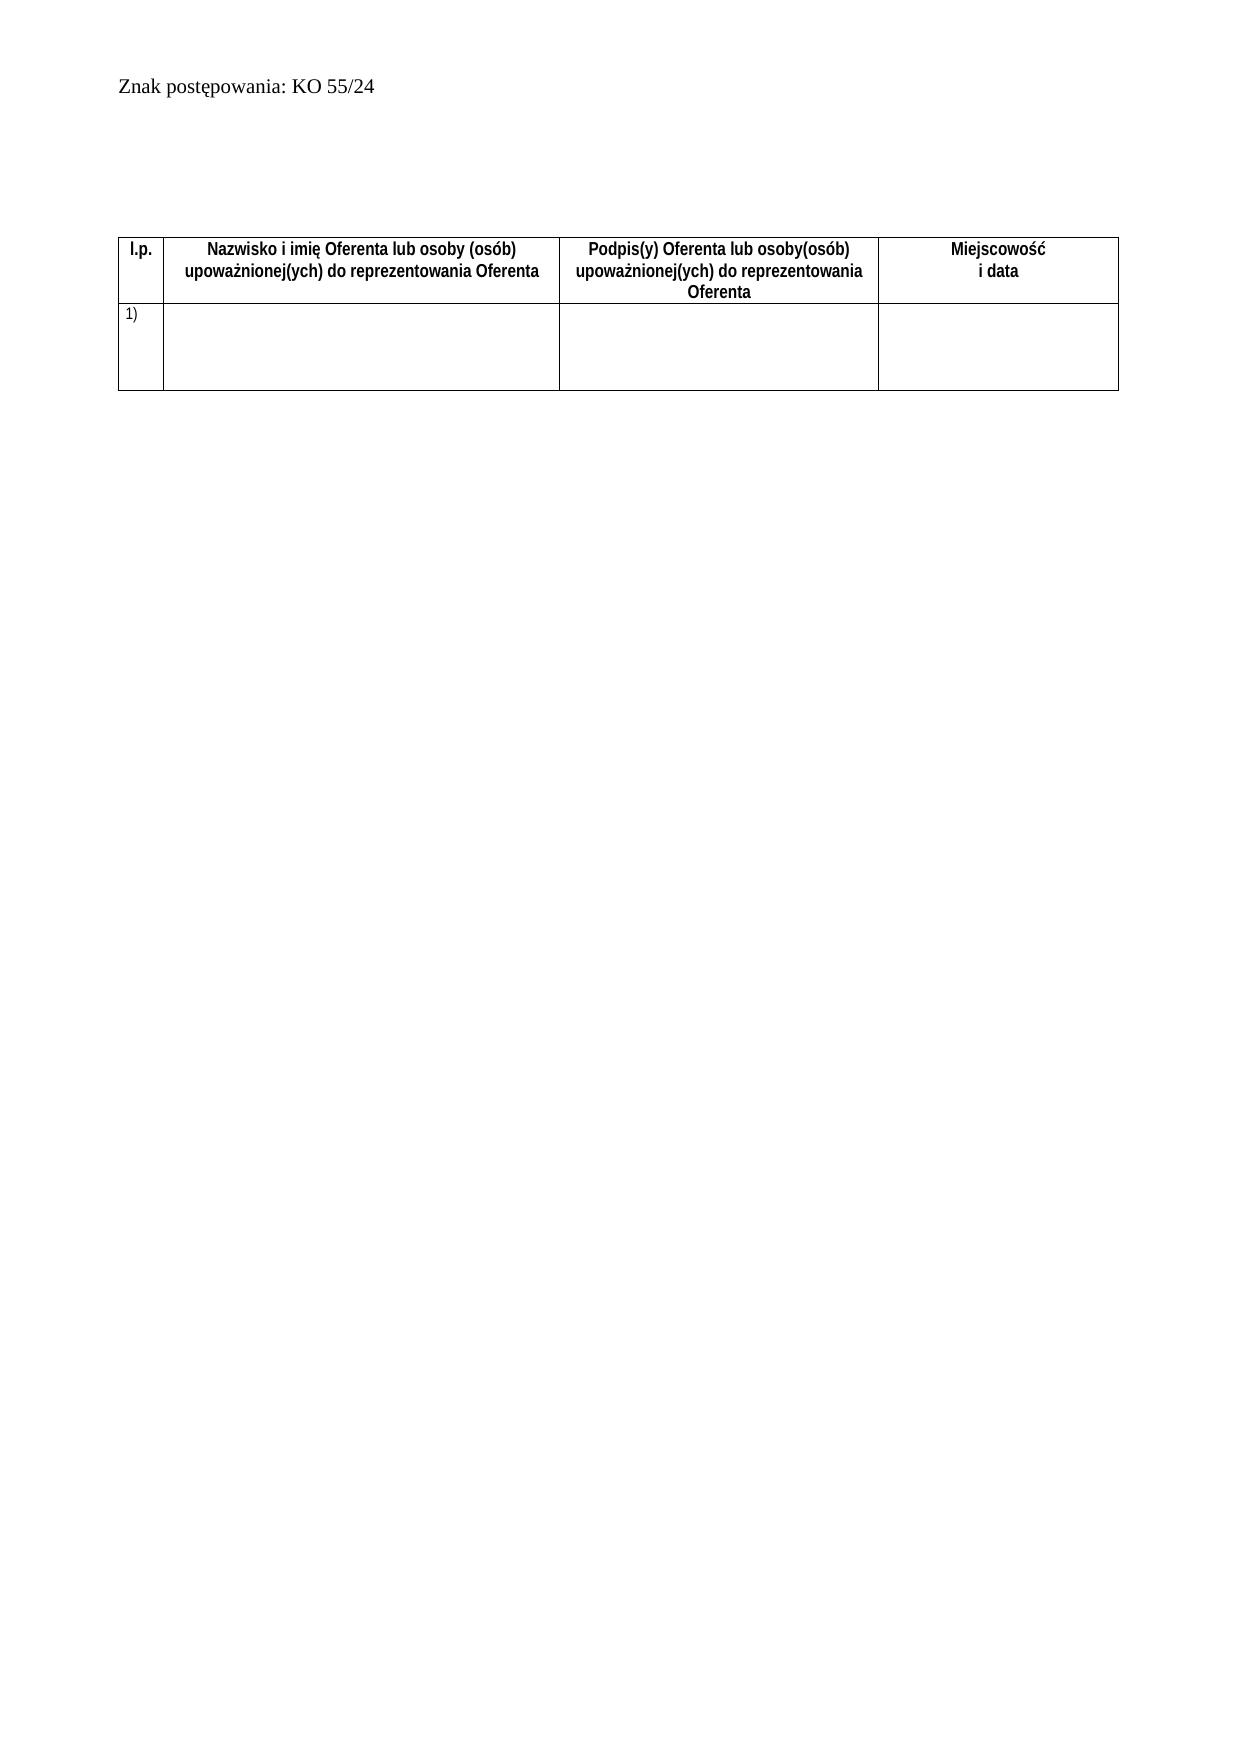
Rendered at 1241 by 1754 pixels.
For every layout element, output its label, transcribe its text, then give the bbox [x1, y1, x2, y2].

table_header Podpis(y) Oferenta lub osoby(osób) upoważnionej(ych) do reprezentowania Oferenta [560, 238, 878, 303]
table_cell [164, 304, 559, 390]
table_cell [560, 304, 878, 390]
table_cell [879, 304, 1118, 390]
table_cell 1) [119, 304, 163, 390]
table_header l.p. [119, 238, 163, 303]
table_header Nazwisko i imię Oferenta lub osoby (osób) upoważnionej(ych) do reprezentowania Oferenta [164, 238, 559, 303]
table_header Miejscowość i data [879, 238, 1118, 303]
